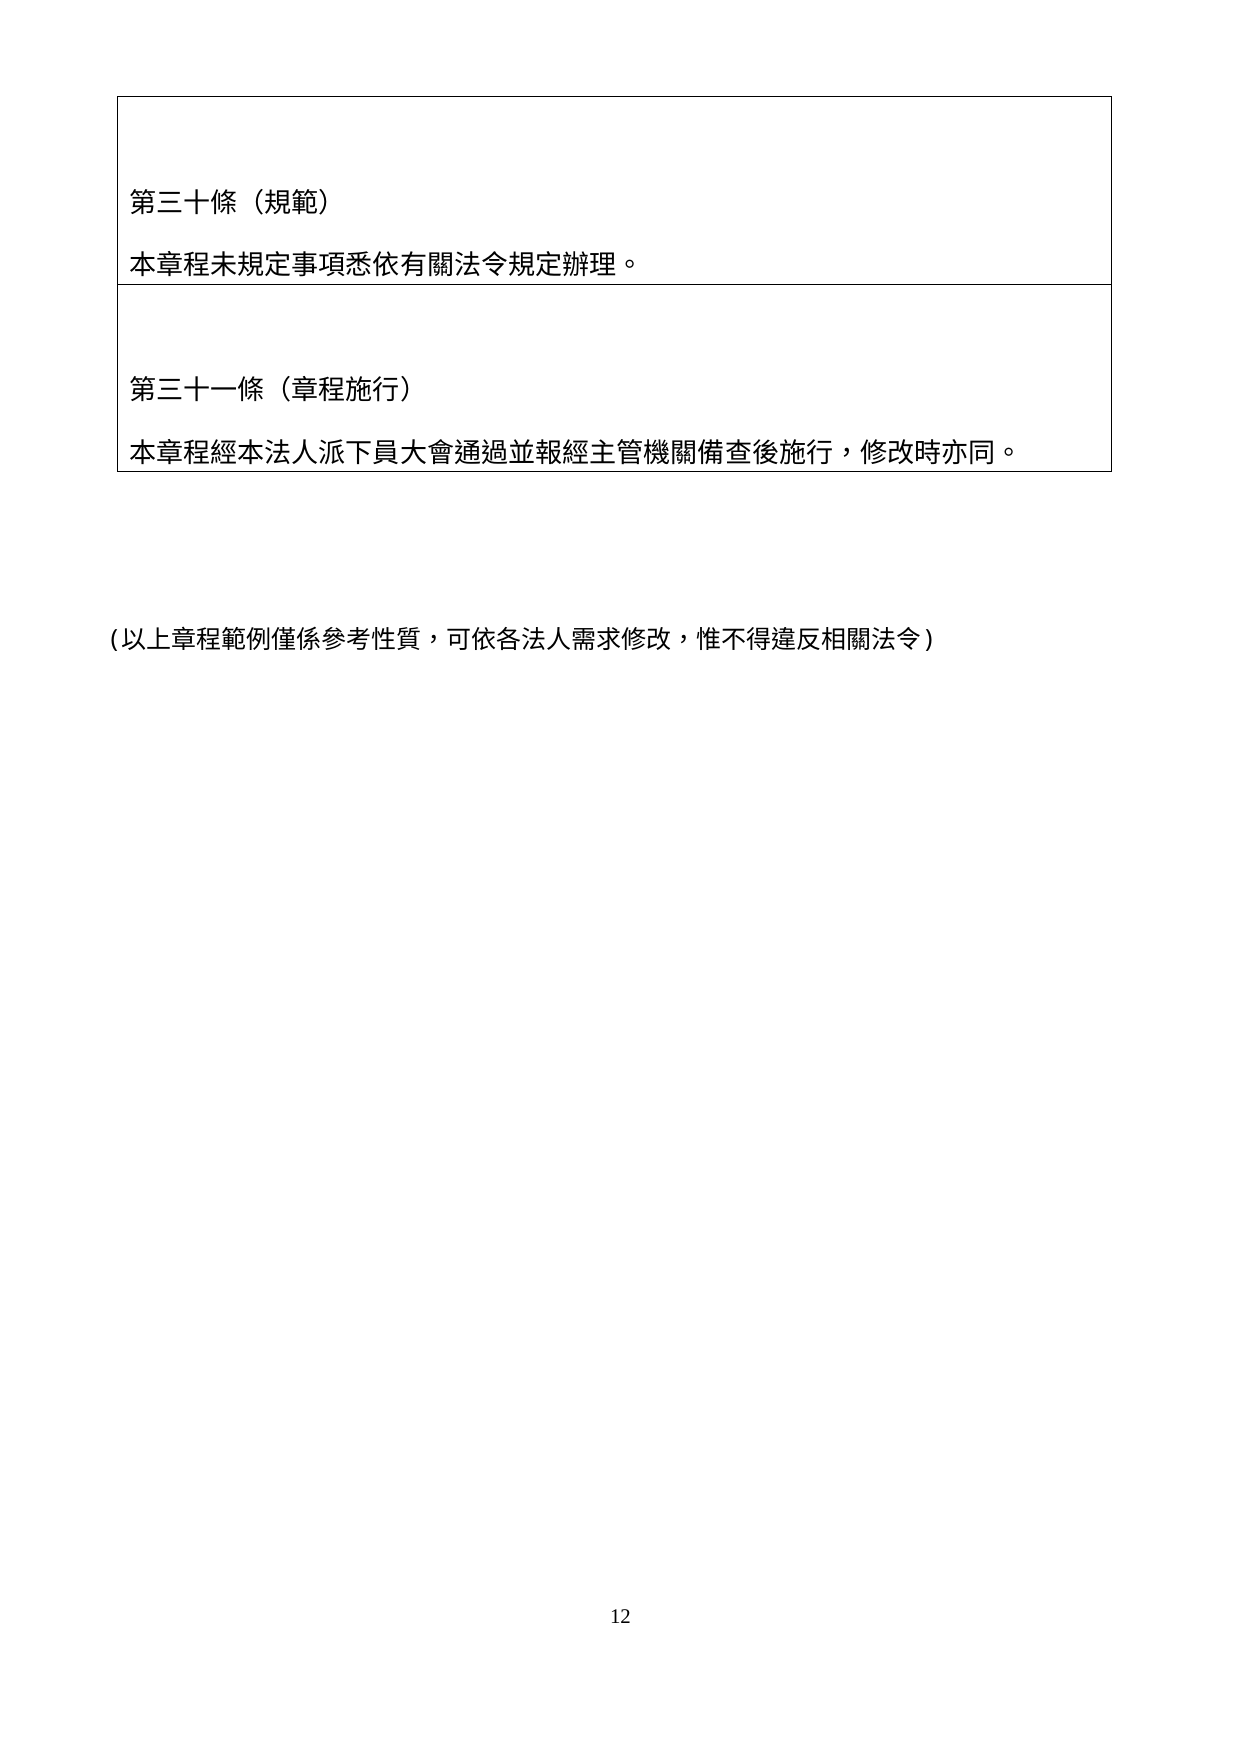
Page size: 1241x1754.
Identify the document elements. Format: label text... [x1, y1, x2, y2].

text (以上章程範例僅係參考性質，可依各法人需求修改，惟不得違反相關法令) [106, 596, 1134, 659]
table_cell 第三十一條（章程施行） 本章程經本法人派下員大會通過並報經主管機關備查後施行，修改時亦同。 [118, 285, 1111, 471]
table_cell 第三十條（規範） 本章程未規定事項悉依有關法令規定辦理。 [118, 97, 1111, 284]
